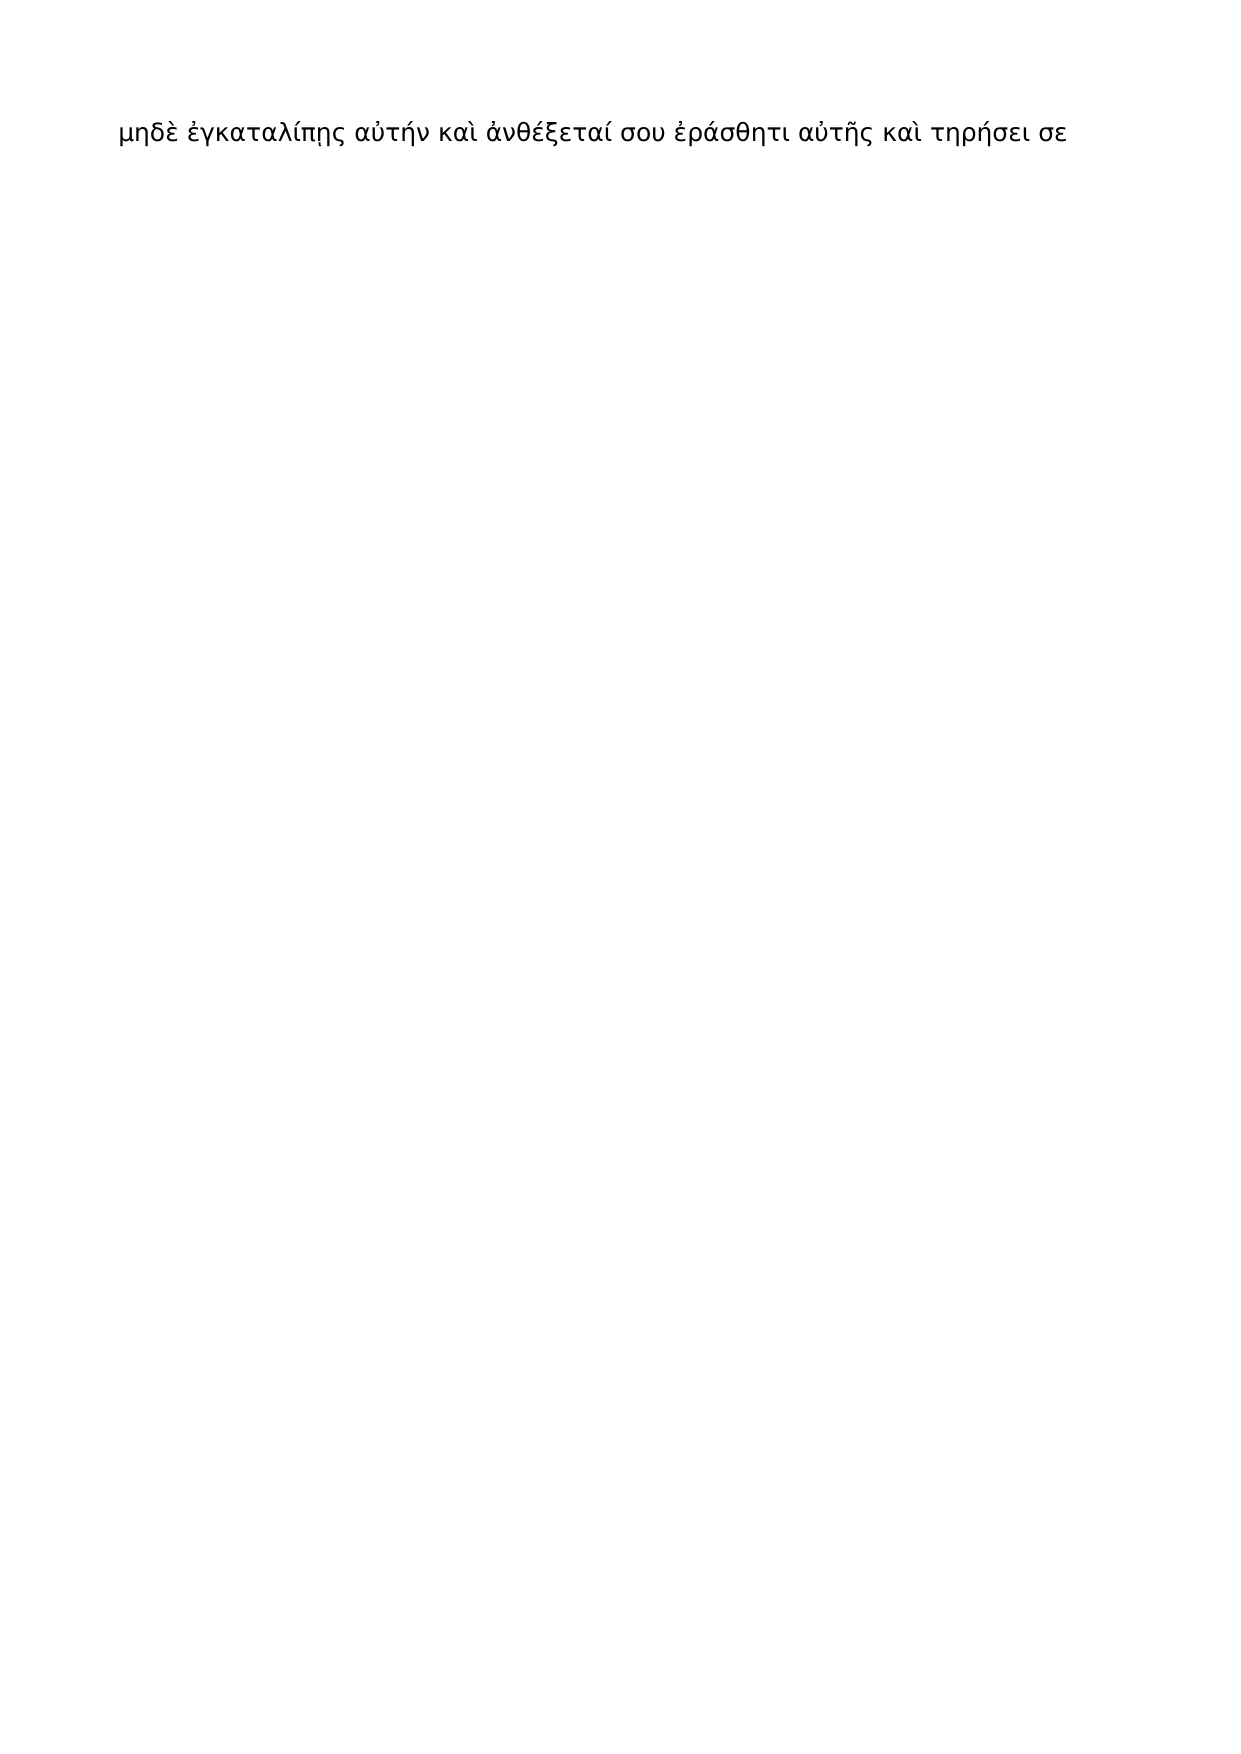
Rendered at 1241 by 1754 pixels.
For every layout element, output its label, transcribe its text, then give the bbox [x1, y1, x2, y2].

text μηδὲ ἐγκαταλίπῃς αὐτήν καὶ ἀνθέξεταί σου ἐράσθητι αὐτῆς καὶ τηρήσει σε [118, 118, 1122, 147]
